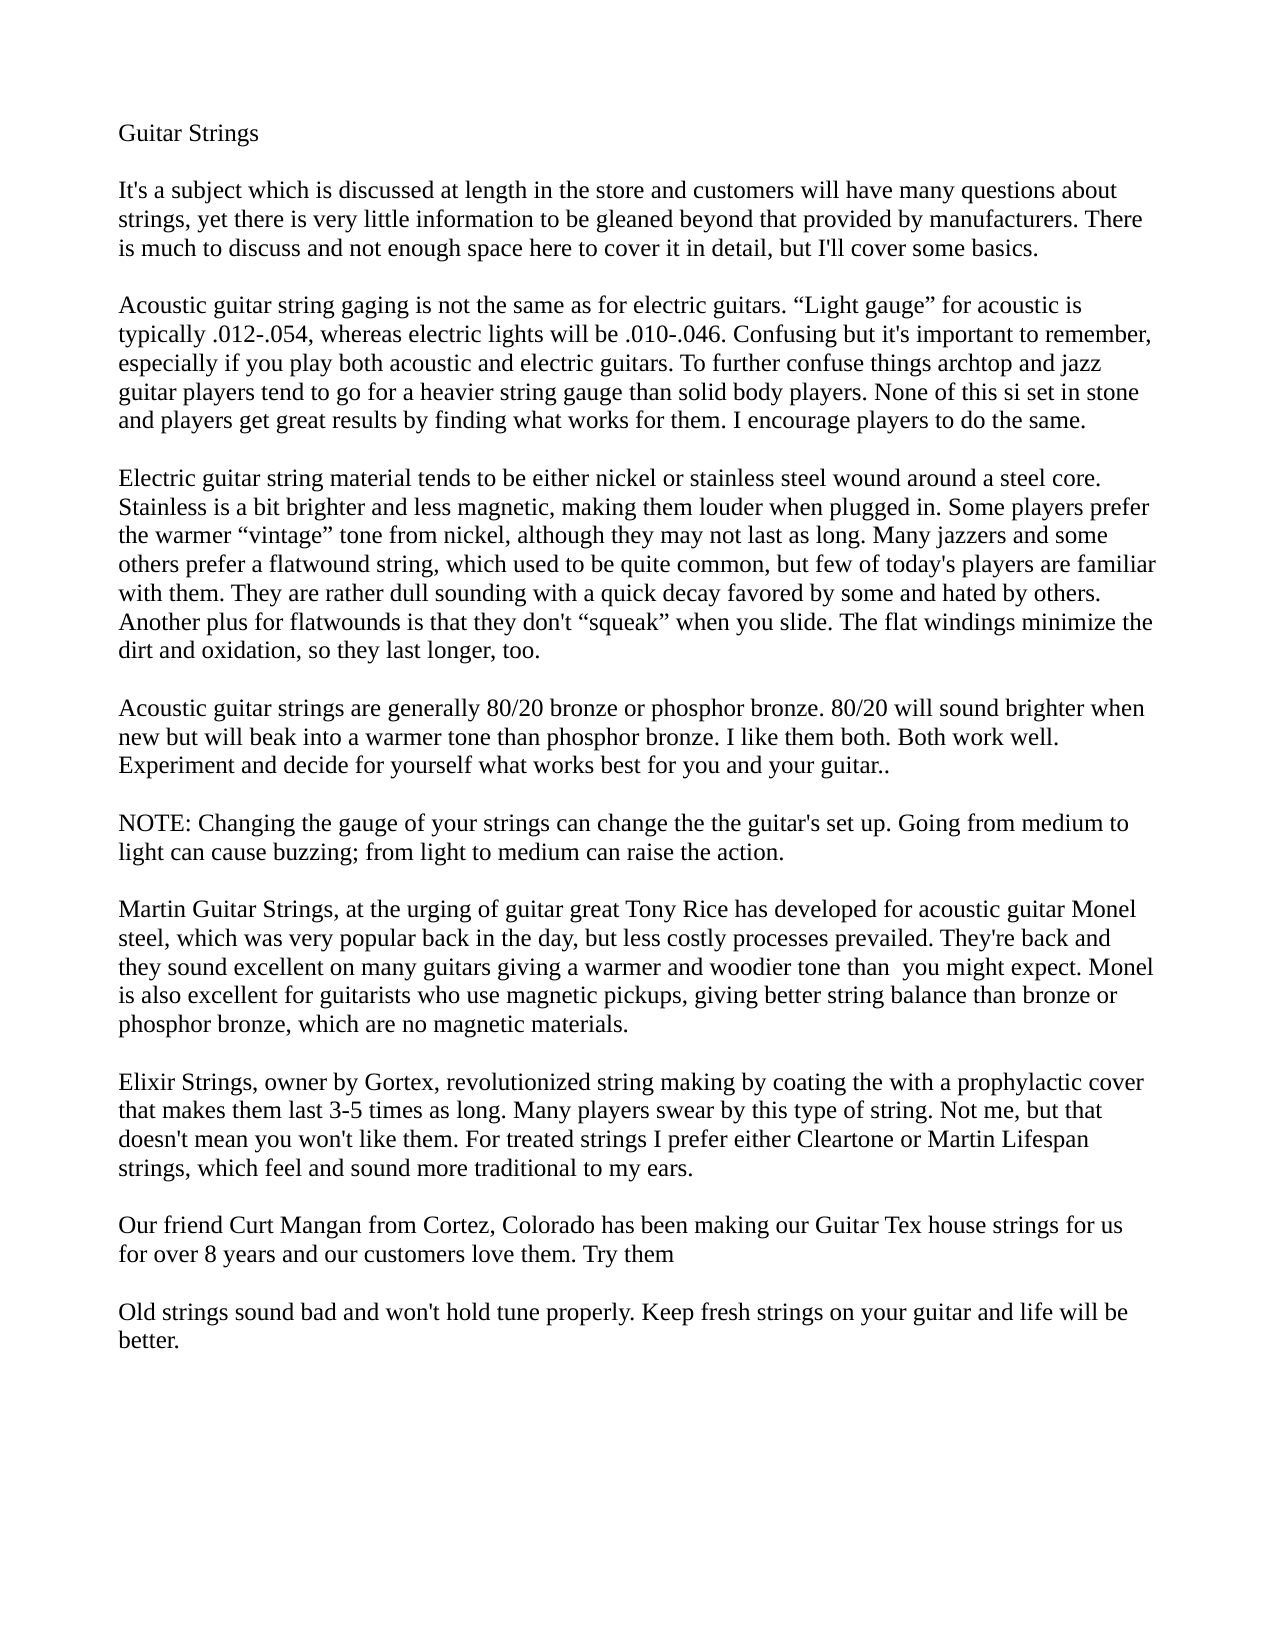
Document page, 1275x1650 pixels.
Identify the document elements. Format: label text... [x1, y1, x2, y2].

text Old strings sound bad and won't hold tune properly. Keep fresh strings on your guitar and life will be better. [118, 1297, 1157, 1354]
text NOTE: Changing the gauge of your strings can change the the guitar's set up. Going from medium to light can cause buzzing; from light to medium can raise the action. [118, 808, 1157, 866]
text Acoustic guitar strings are generally 80/20 bronze or phosphor bronze. 80/20 will sound brighter when new but will beak into a warmer tone than phosphor bronze. I like them both. Both work well. Experiment and decide for yourself what works best for you and your guitar.. [118, 693, 1157, 779]
text Elixir Strings, owner by Gortex, revolutionized string making by coating the with a prophylactic cover that makes them last 3-5 times as long. Many players swear by this type of string. Not me, but that doesn't mean you won't like them. For treated strings I prefer either Cleartone or Martin Lifespan strings, which feel and sound more traditional to my ears. [118, 1067, 1157, 1182]
text Acoustic guitar string gaging is not the same as for electric guitars. “Light gauge” for acoustic is typically .012-.054, whereas electric lights will be .010-.046. Confusing but it's important to remember, especially if you play both acoustic and electric guitars. To further confuse things archtop and jazz guitar players tend to go for a heavier string gauge than solid body players. None of this si set in stone and players get great results by finding what works for them. I encourage players to do the same. [118, 291, 1157, 434]
text Guitar Strings [118, 118, 1157, 147]
text Martin Guitar Strings, at the urging of guitar great Tony Rice has developed for acoustic guitar Monel steel, which was very popular back in the day, but less costly processes prevailed. They're back and they sound excellent on many guitars giving a warmer and woodier tone than you might expect. Monel is also excellent for guitarists who use magnetic pickups, giving better string balance than bronze or phosphor bronze, which are no magnetic materials. [118, 894, 1157, 1038]
text Electric guitar string material tends to be either nickel or stainless steel wound around a steel core. Stainless is a bit brighter and less magnetic, making them louder when plugged in. Some players prefer the warmer “vintage” tone from nickel, although they may not last as long. Many jazzers and some others prefer a flatwound string, which used to be quite common, but few of today's players are familiar with them. They are rather dull sounding with a quick decay favored by some and hated by others. Another plus for flatwounds is that they don't “squeak” when you slide. The flat windings minimize the dirt and oxidation, so they last longer, too. [118, 463, 1157, 664]
text It's a subject which is discussed at length in the store and customers will have many questions about strings, yet there is very little information to be gleaned beyond that provided by manufacturers. There is much to discuss and not enough space here to cover it in detail, but I'll cover some basics. [118, 176, 1157, 262]
text Our friend Curt Mangan from Cortez, Colorado has been making our Guitar Tex house strings for us for over 8 years and our customers love them. Try them [118, 1211, 1157, 1268]
